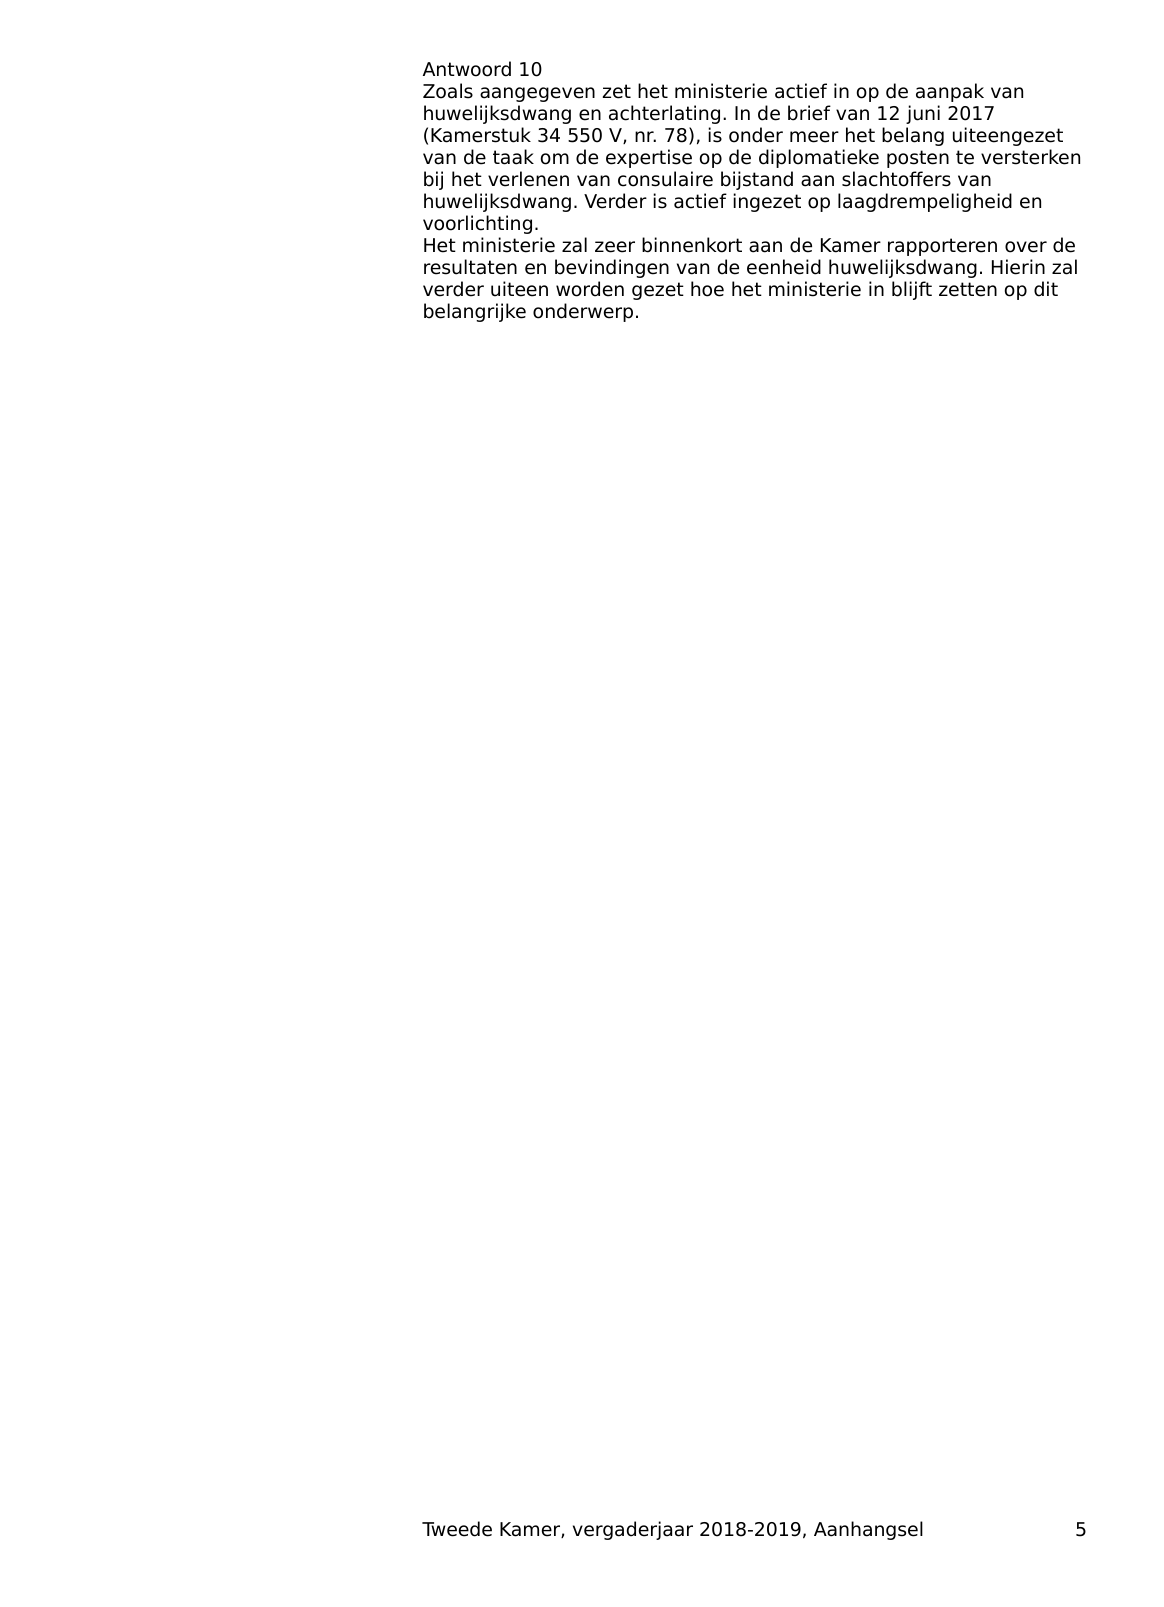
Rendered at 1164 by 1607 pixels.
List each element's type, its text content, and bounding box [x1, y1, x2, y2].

text Zoals aangegeven zet het ministerie actief in op de aanpak van huwelijksdwang en achterlating. In de brief van 12 juni 2017 (Kamerstuk 34 550 V, nr. 78), is onder meer het belang uiteengezet van de taak om de expertise op de diplomatieke posten te versterken bij het verlenen van consulaire bijstand aan slachtoffers van huwelijksdwang. Verder is actief ingezet op laagdrempeligheid en voorlichting. [422, 81, 1087, 235]
text Antwoord 10 [422, 59, 1087, 81]
text Het ministerie zal zeer binnenkort aan de Kamer rapporteren over de resultaten en bevindingen van de eenheid huwelijksdwang. Hierin zal verder uiteen worden gezet hoe het ministerie in blijft zetten op dit belangrijke onderwerp. [422, 235, 1087, 323]
